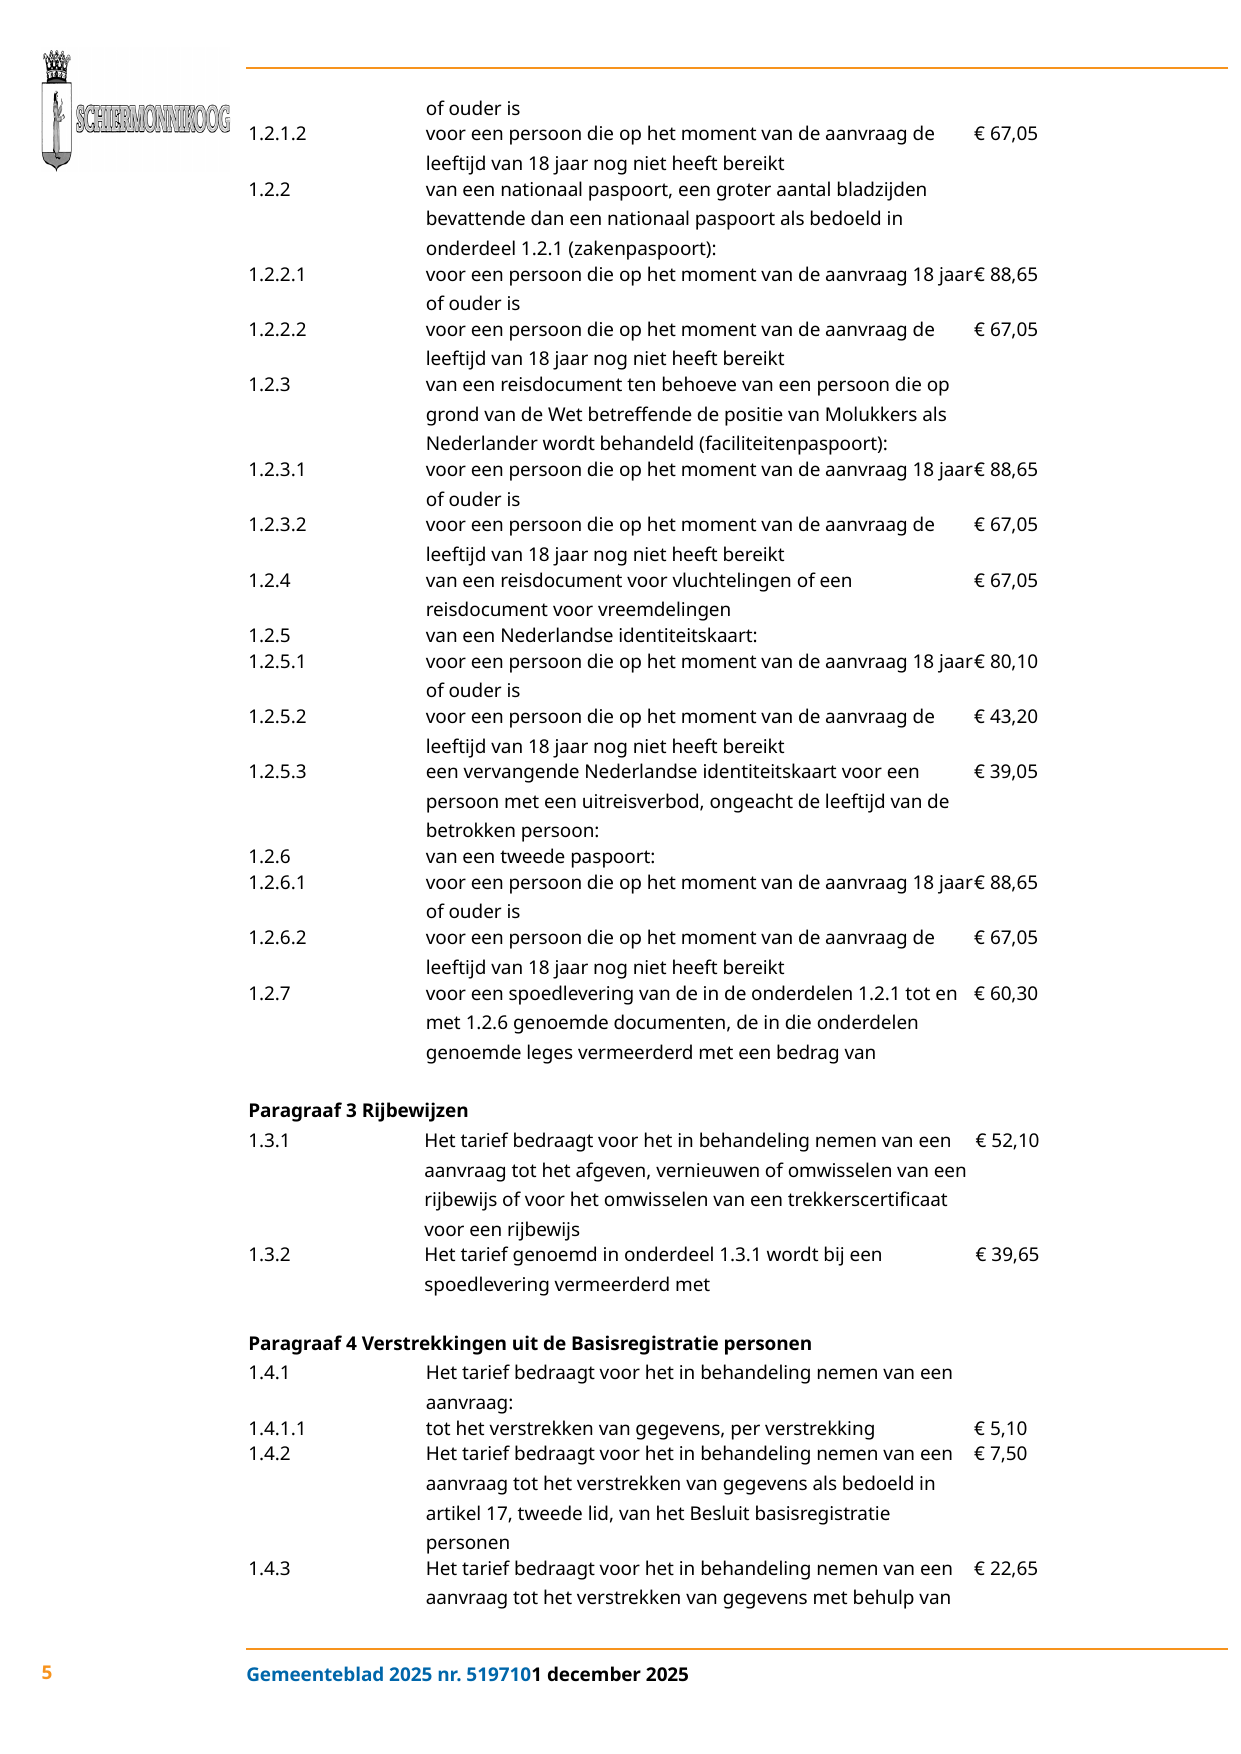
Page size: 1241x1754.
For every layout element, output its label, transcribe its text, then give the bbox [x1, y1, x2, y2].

table_cell [248, 95, 426, 121]
table_cell € 88,65 [974, 456, 1152, 512]
table_cell € 67,05 [974, 567, 1152, 622]
table_cell € 80,10 [974, 648, 1152, 703]
table_cell € 39,05 [974, 759, 1152, 843]
table_cell van een nationaal paspoort, een groter aantal bladzijden bevattende dan een nationaal paspoort als bedoeld in onderdeel 1.2.1 (zakenpaspoort): [426, 176, 974, 261]
table_cell [974, 176, 1152, 261]
table_cell 1.2.3 [248, 371, 426, 456]
table_cell 1.2.6.2 [248, 925, 426, 980]
table_cell voor een persoon die op het moment van de aanvraag de leeftijd van 18 jaar nog niet heeft bereikt [426, 316, 974, 371]
table_cell [974, 371, 1152, 456]
table_cell 1.3.2 [248, 1242, 424, 1297]
table_cell voor een persoon die op het moment van de aanvraag 18 jaar of ouder is [426, 648, 974, 703]
table_cell € 67,05 [974, 121, 1152, 176]
table_cell 1.2.2.2 [248, 316, 426, 371]
table_cell € 7,50 [974, 1441, 1152, 1555]
table_cell 1.2.2 [248, 176, 426, 261]
table_cell 1.2.7 [248, 980, 426, 1065]
table_cell 1.2.5.3 [248, 759, 426, 843]
table_cell € 5,10 [974, 1415, 1152, 1441]
table_cell voor een spoedlevering van de in de onderdelen 1.2.1 tot en met 1.2.6 genoemde documenten, de in die onderdelen genoemde leges vermeerderd met een bedrag van [426, 980, 974, 1065]
table_header 1.4.1 [248, 1360, 426, 1415]
table_cell € 22,65 [974, 1555, 1152, 1610]
table_cell voor een persoon die op het moment van de aanvraag 18 jaar of ouder is [426, 261, 974, 316]
table_cell van een tweede paspoort: [426, 844, 974, 869]
table_cell voor een persoon die op het moment van de aanvraag de leeftijd van 18 jaar nog niet heeft bereikt [426, 925, 974, 980]
table_cell 1.2.4 [248, 567, 426, 622]
table_cell Het tarief genoemd in onderdeel 1.3.1 wordt bij een spoedlevering vermeerderd met [424, 1242, 975, 1297]
picture [41, 47, 231, 172]
table_header € 52,10 [975, 1127, 1152, 1242]
table_header 1.3.1 [248, 1127, 424, 1242]
table_cell € 88,65 [974, 261, 1152, 316]
table_cell € 67,05 [974, 316, 1152, 371]
table_cell 1.2.3.2 [248, 512, 426, 567]
text Paragraaf 3 Rijbewijzen [248, 1097, 1152, 1123]
table_cell € 88,65 [974, 869, 1152, 924]
table_cell voor een persoon die op het moment van de aanvraag de leeftijd van 18 jaar nog niet heeft bereikt [426, 703, 974, 758]
table_cell [974, 844, 1152, 869]
table_cell 1.2.5 [248, 622, 426, 648]
table_cell 1.4.2 [248, 1441, 426, 1555]
table_cell 1.2.5.1 [248, 648, 426, 703]
table_cell € 67,05 [974, 512, 1152, 567]
table_cell voor een persoon die op het moment van de aanvraag de leeftijd van 18 jaar nog niet heeft bereikt [426, 121, 974, 176]
table_cell € 43,20 [974, 703, 1152, 758]
table_cell voor een persoon die op het moment van de aanvraag 18 jaar of ouder is [426, 95, 974, 121]
table_cell € 39,65 [975, 1242, 1152, 1297]
table_cell 1.2.3.1 [248, 456, 426, 512]
table_cell 1.4.3 [248, 1555, 426, 1610]
text Paragraaf 4 Verstrekkingen uit de Basisregistratie personen [248, 1330, 1152, 1356]
table_cell voor een persoon die op het moment van de aanvraag de leeftijd van 18 jaar nog niet heeft bereikt [426, 512, 974, 567]
table_cell 1.2.1.2 [248, 121, 426, 176]
table_cell 1.2.6.1 [248, 869, 426, 924]
table_cell 1.2.2.1 [248, 261, 426, 316]
table_header Het tarief bedraagt voor het in behandeling nemen van een aanvraag: [426, 1360, 974, 1415]
table_cell € 67,05 [974, 925, 1152, 980]
table_cell voor een persoon die op het moment van de aanvraag 18 jaar of ouder is [426, 456, 974, 512]
table_cell Het tarief bedraagt voor het in behandeling nemen van een aanvraag tot het verstrekken van gegevens als bedoeld in artikel 17, tweede lid, van het Besluit basisregistratie personen [426, 1441, 974, 1555]
table_cell 1.4.1.1 [248, 1415, 426, 1441]
table_header Het tarief bedraagt voor het in behandeling nemen van een aanvraag tot het afgeven, vernieuwen of omwisselen van een rijbewijs of voor het omwisselen van een trekkerscertificaat voor een rijbewijs [424, 1127, 975, 1242]
table_cell € 88,65 [974, 95, 1152, 121]
table_cell 1.2.5.2 [248, 703, 426, 758]
table_cell van een reisdocument ten behoeve van een persoon die op grond van de Wet betreffende de positie van Molukkers als Nederlander wordt behandeld (faciliteitenpaspoort): [426, 371, 974, 456]
table_cell van een Nederlandse identiteitskaart: [426, 622, 974, 648]
table_cell Het tarief bedraagt voor het in behandeling nemen van een aanvraag tot het verstrekken van gegevens met behulp van [426, 1555, 974, 1610]
table_header [974, 1360, 1152, 1415]
table_cell 1.2.6 [248, 844, 426, 869]
table_cell € 60,30 [974, 980, 1152, 1065]
table_cell van een reisdocument voor vluchtelingen of een reisdocument voor vreemdelingen [426, 567, 974, 622]
table_cell tot het verstrekken van gegevens, per verstrekking [426, 1415, 974, 1441]
table_cell een vervangende Nederlandse identiteitskaart voor een persoon met een uitreisverbod, ongeacht de leeftijd van de betrokken persoon: [426, 759, 974, 843]
table_cell voor een persoon die op het moment van de aanvraag 18 jaar of ouder is [426, 869, 974, 924]
table_cell [974, 622, 1152, 648]
